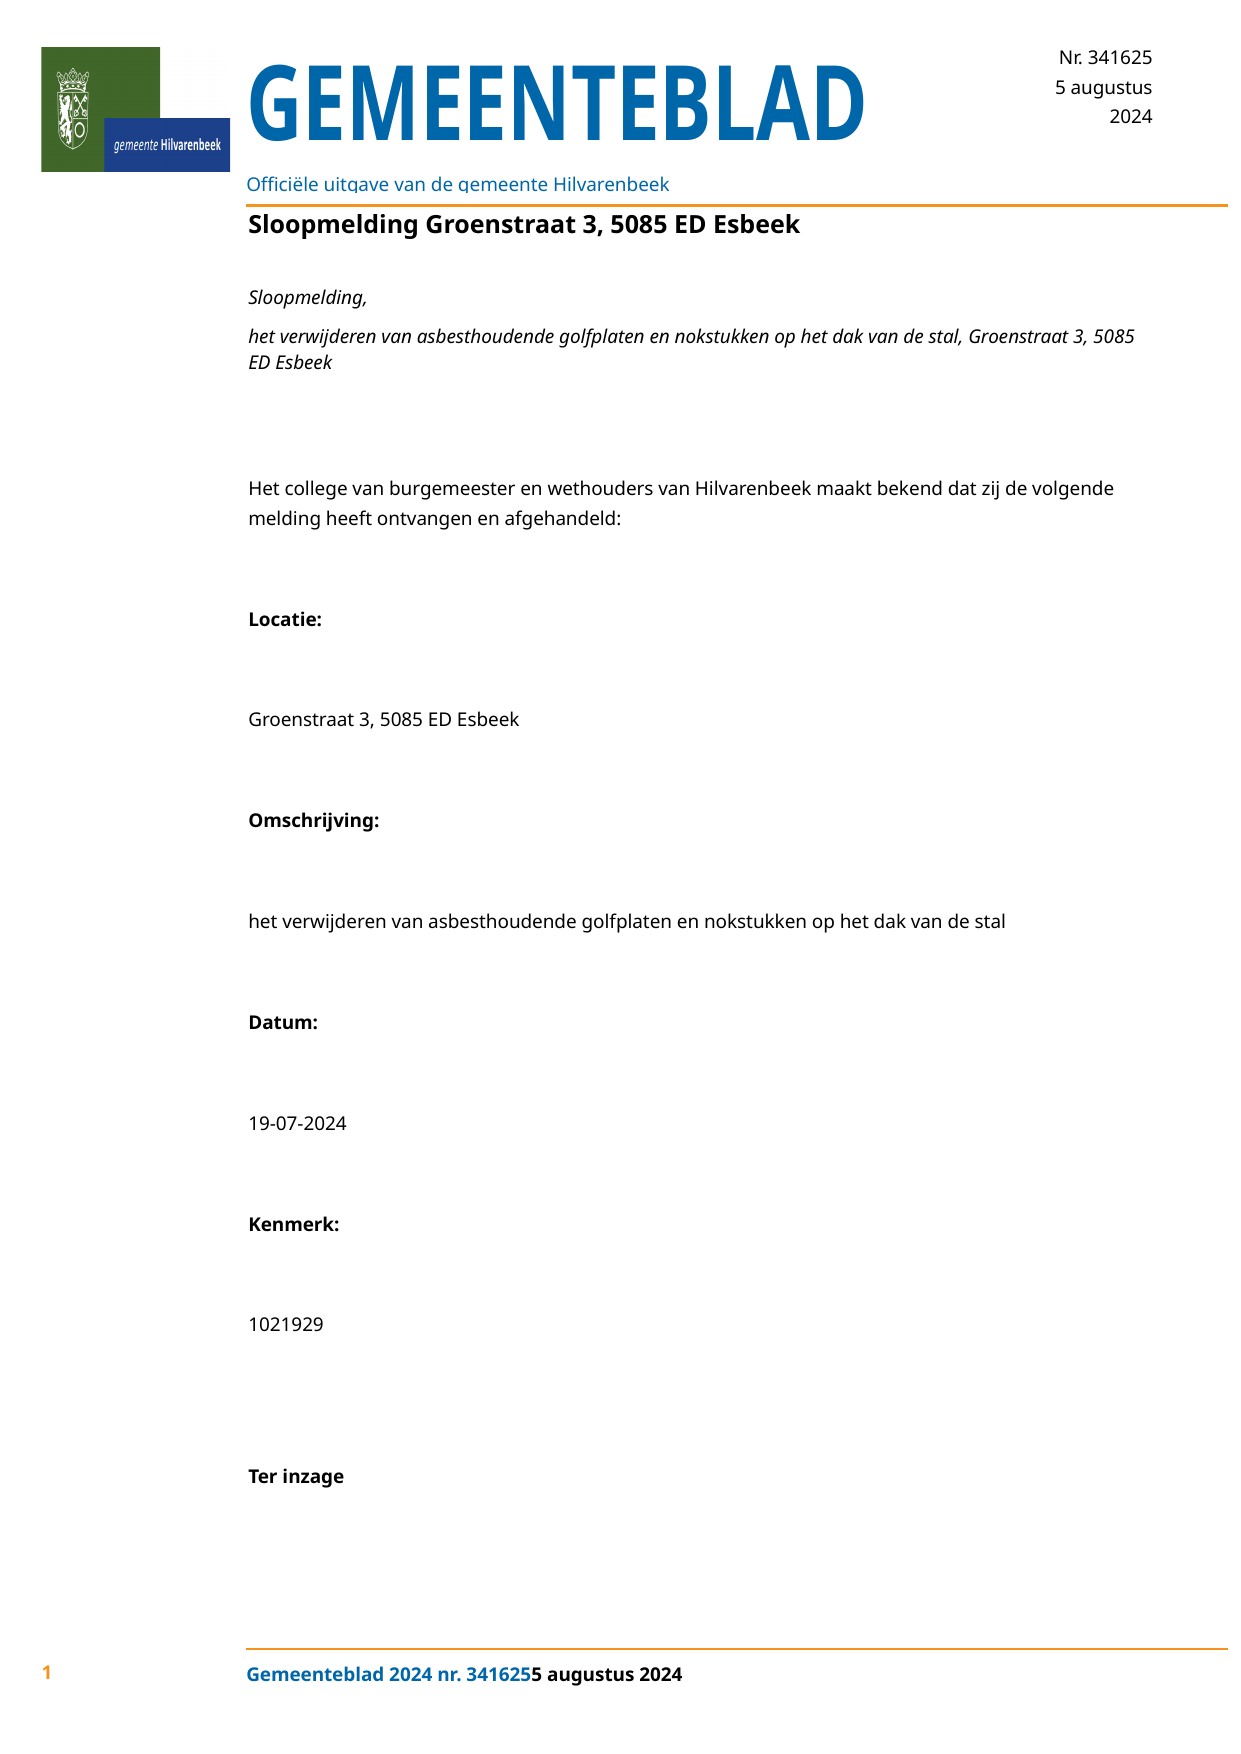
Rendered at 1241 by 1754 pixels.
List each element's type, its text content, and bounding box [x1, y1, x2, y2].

text 19-07-2024 [248, 1110, 1152, 1136]
text het verwijderen van asbesthoudende golfplaten en nokstukken op het dak van de stal [248, 908, 1152, 934]
text Datum: [248, 1009, 1152, 1035]
text Sloopmelding Groenstraat 3, 5085 ED Esbeek [248, 207, 1152, 241]
text het verwijderen van asbesthoudende golfplaten en nokstukken op het dak van de stal, Groenstraat 3, 5085 ED Esbeek [248, 323, 1152, 374]
text Ter inzage [248, 1463, 1152, 1489]
text Locatie: [248, 606, 1152, 632]
text Kenmerk: [248, 1211, 1152, 1237]
text Groenstraat 3, 5085 ED Esbeek [248, 707, 1152, 732]
text Het college van burgemeester en wethouders van Hilvarenbeek maakt bekend dat zij de volgende melding heeft ontvangen en afgehandeld: [248, 475, 1152, 531]
text Omschrijving: [248, 807, 1152, 833]
text Sloopmelding, [248, 284, 1152, 309]
text 1021929 [248, 1312, 1152, 1337]
picture [41, 47, 231, 172]
